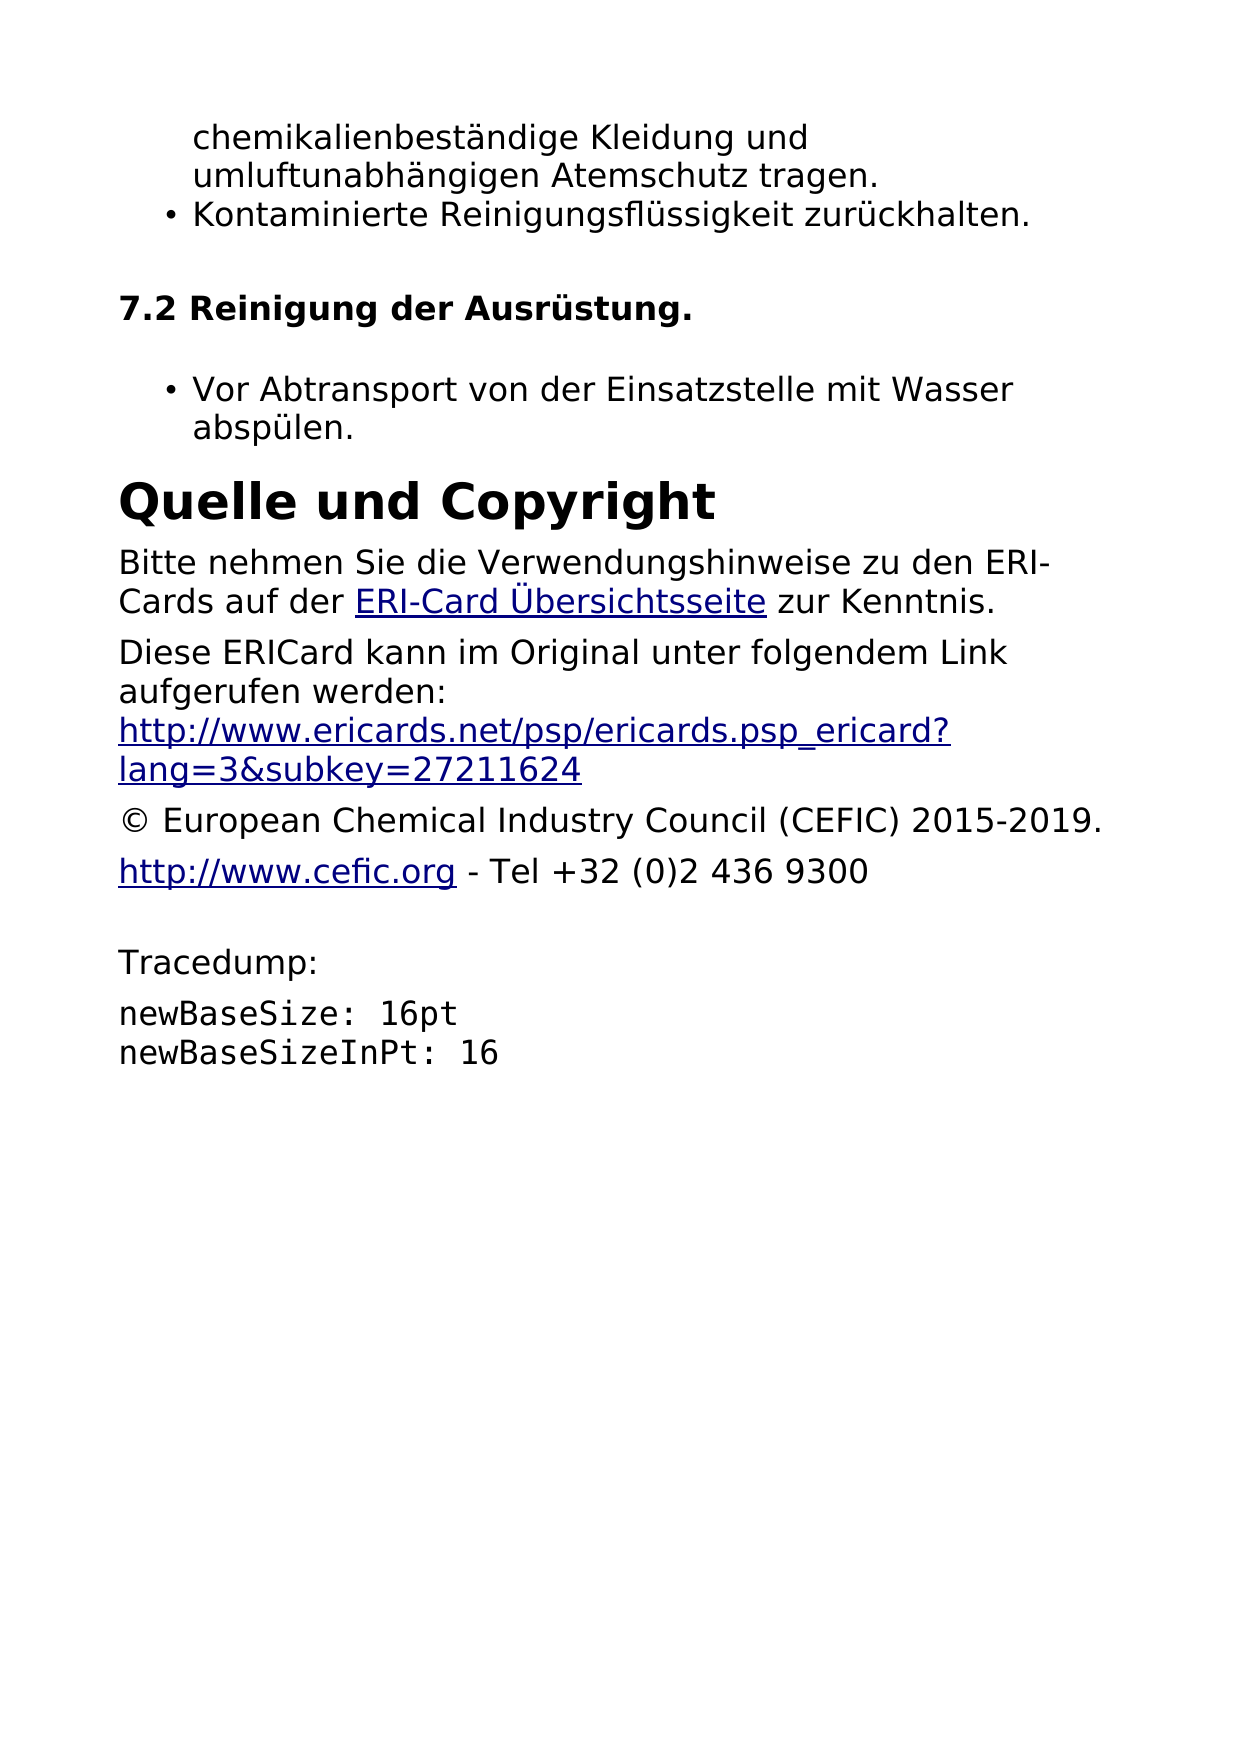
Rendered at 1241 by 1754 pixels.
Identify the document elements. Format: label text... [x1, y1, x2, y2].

text © European Chemical Industry Council (CEFIC) 2015-2019. [118, 802, 1122, 840]
text http://www.cefic.org - Tel +32 (0)2 436 9300 [118, 853, 1122, 892]
text Tracedump: [118, 904, 1122, 982]
list chemikalienbeständige Kleidung und umluftunabhängigen Atemschutz tragen. [177, 118, 1122, 196]
text Bitte nehmen Sie die Verwendungshinweise zu den ERI-Cards auf der ERI-Card Übersichtsseite zur Kenntnis. [118, 543, 1122, 621]
subtitle 7.2 Reinigung der Ausrüstung. [118, 289, 1122, 328]
subtitle Quelle und Copyright [118, 473, 1122, 531]
list Kontaminierte Reinigungsflüssigkeit zurückhalten. [177, 196, 1122, 235]
text newBaseSize: 16pt newBaseSizeInPt: 16 [118, 994, 1122, 1072]
text Diese ERICard kann im Original unter folgendem Link aufgerufen werden: http://www.ericards.net/psp/ericards.psp_ericard?lang=3&subkey=27211624 [118, 634, 1122, 789]
list Vor Abtransport von der Einsatzstelle mit Wasser abspülen. [177, 370, 1122, 448]
